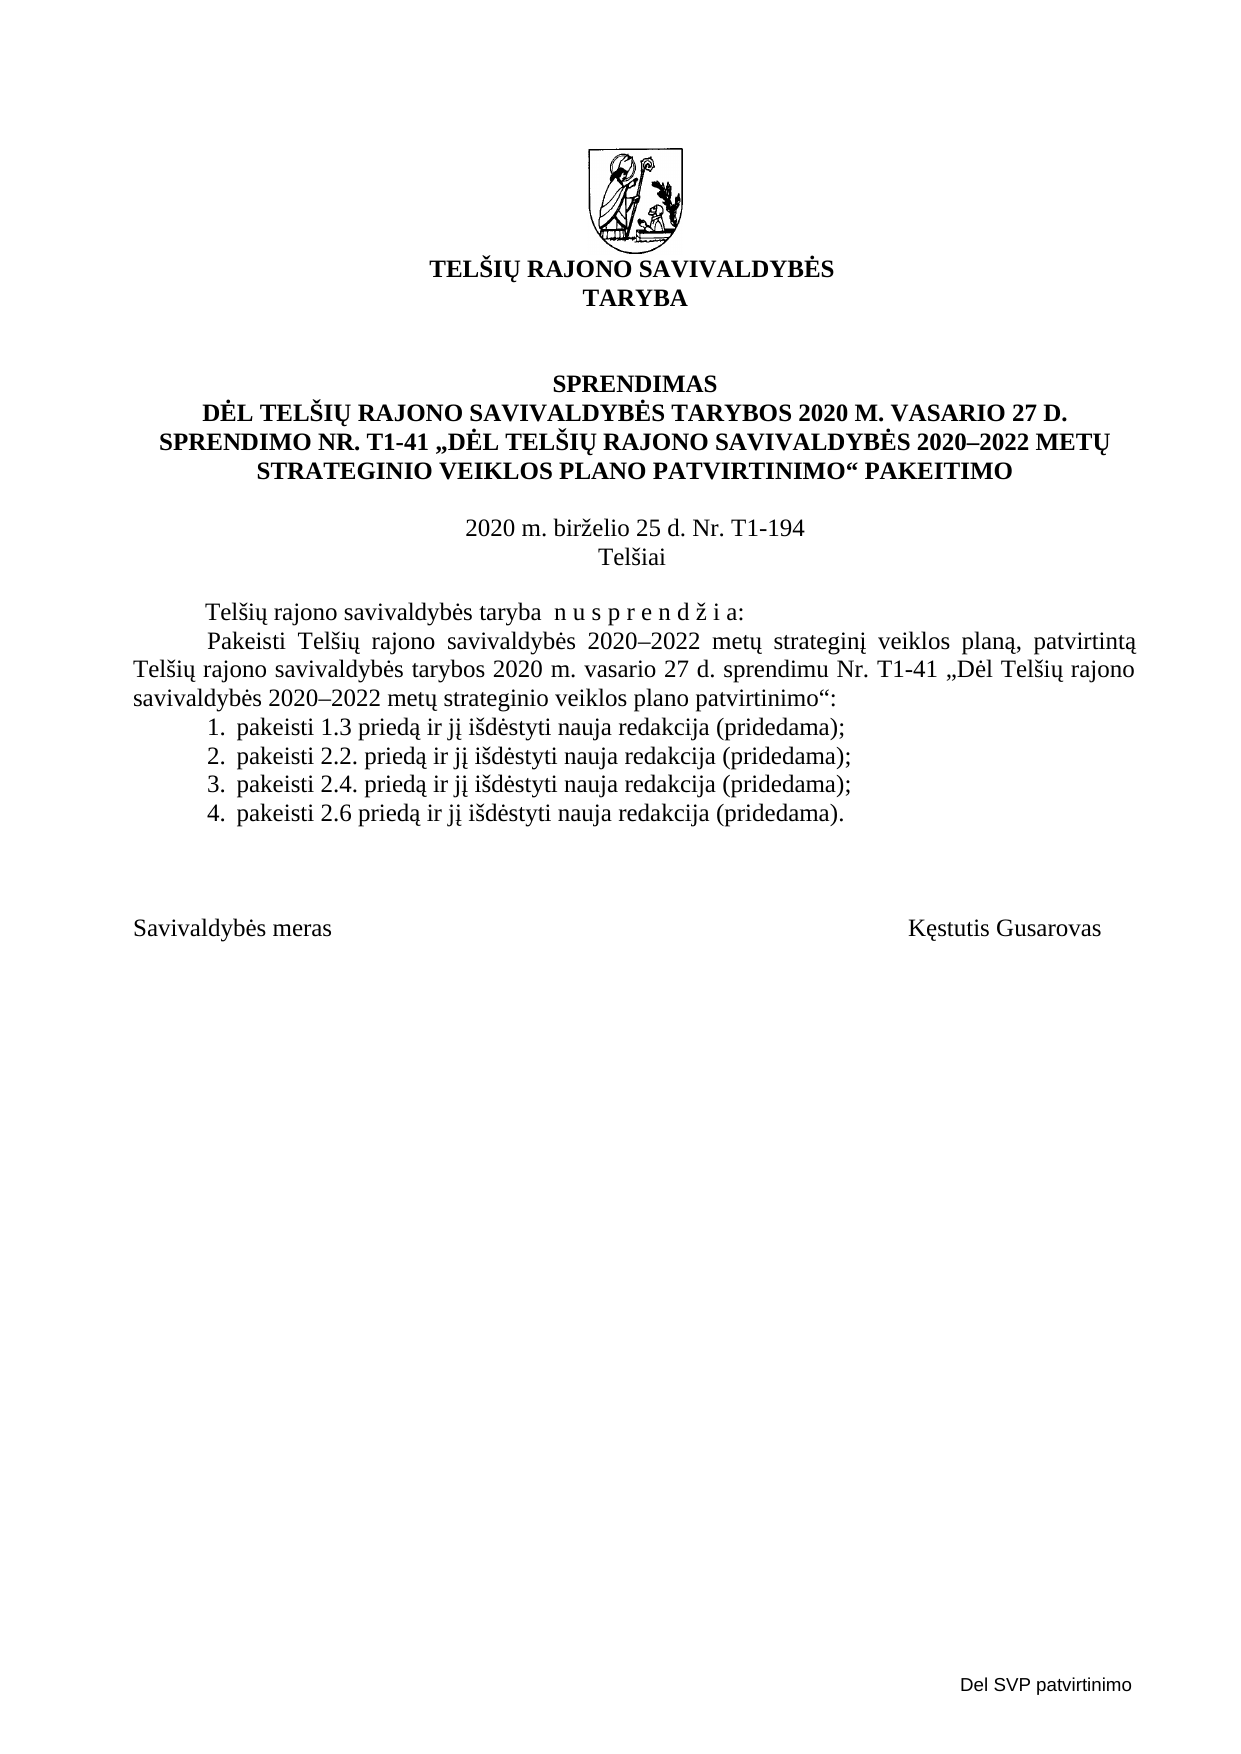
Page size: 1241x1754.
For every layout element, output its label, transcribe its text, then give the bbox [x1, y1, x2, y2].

text TARYBA [133, 283, 1137, 312]
text 4. pakeisti 2.6 priedą ir jį išdėstyti nauja redakcija (pridedama). [207, 798, 1137, 827]
text Savivaldybės meras Kęstutis Gusarovas [133, 913, 1137, 942]
text TELŠIŲ RAJONO SAVIVALDYBĖS [133, 254, 1137, 283]
text DĖL TELŠIŲ RAJONO SAVIVALDYBĖS TARYBOS 2020 M. VASARIO 27 D. SPRENDIMO NR. T1-41 „DĖL TELŠIŲ RAJONO SAVIVALDYBĖS 2020–2022 METŲ STRATEGINIO VEIKLOS PLANO PATVIRTINIMO“ PAKEITIMO [133, 398, 1137, 484]
text SPRENDIMAS [133, 369, 1137, 398]
text 3. pakeisti 2.4. priedą ir jį išdėstyti nauja redakcija (pridedama); [207, 769, 1137, 798]
text 1. pakeisti 1.3 priedą ir jį išdėstyti nauja redakcija (pridedama); [207, 712, 1137, 741]
text Telšiai [133, 542, 1137, 571]
text Pakeisti Telšių rajono savivaldybės 2020–2022 metų strateginį veiklos planą, patvirtintą Telšių rajono savivaldybės tarybos 2020 m. vasario 27 d. sprendimu Nr. T1-41 „Dėl Telšių rajono savivaldybės 2020–2022 metų strateginio veiklos plano patvirtinimo“: [133, 626, 1137, 712]
text 2020 m. birželio 25 d. Nr. T1-194 [133, 513, 1137, 542]
text 2. pakeisti 2.2. priedą ir jį išdėstyti nauja redakcija (pridedama); [207, 741, 1137, 769]
text Telšių rajono savivaldybės taryba n u s p r e n d ž i a: [133, 597, 1137, 626]
